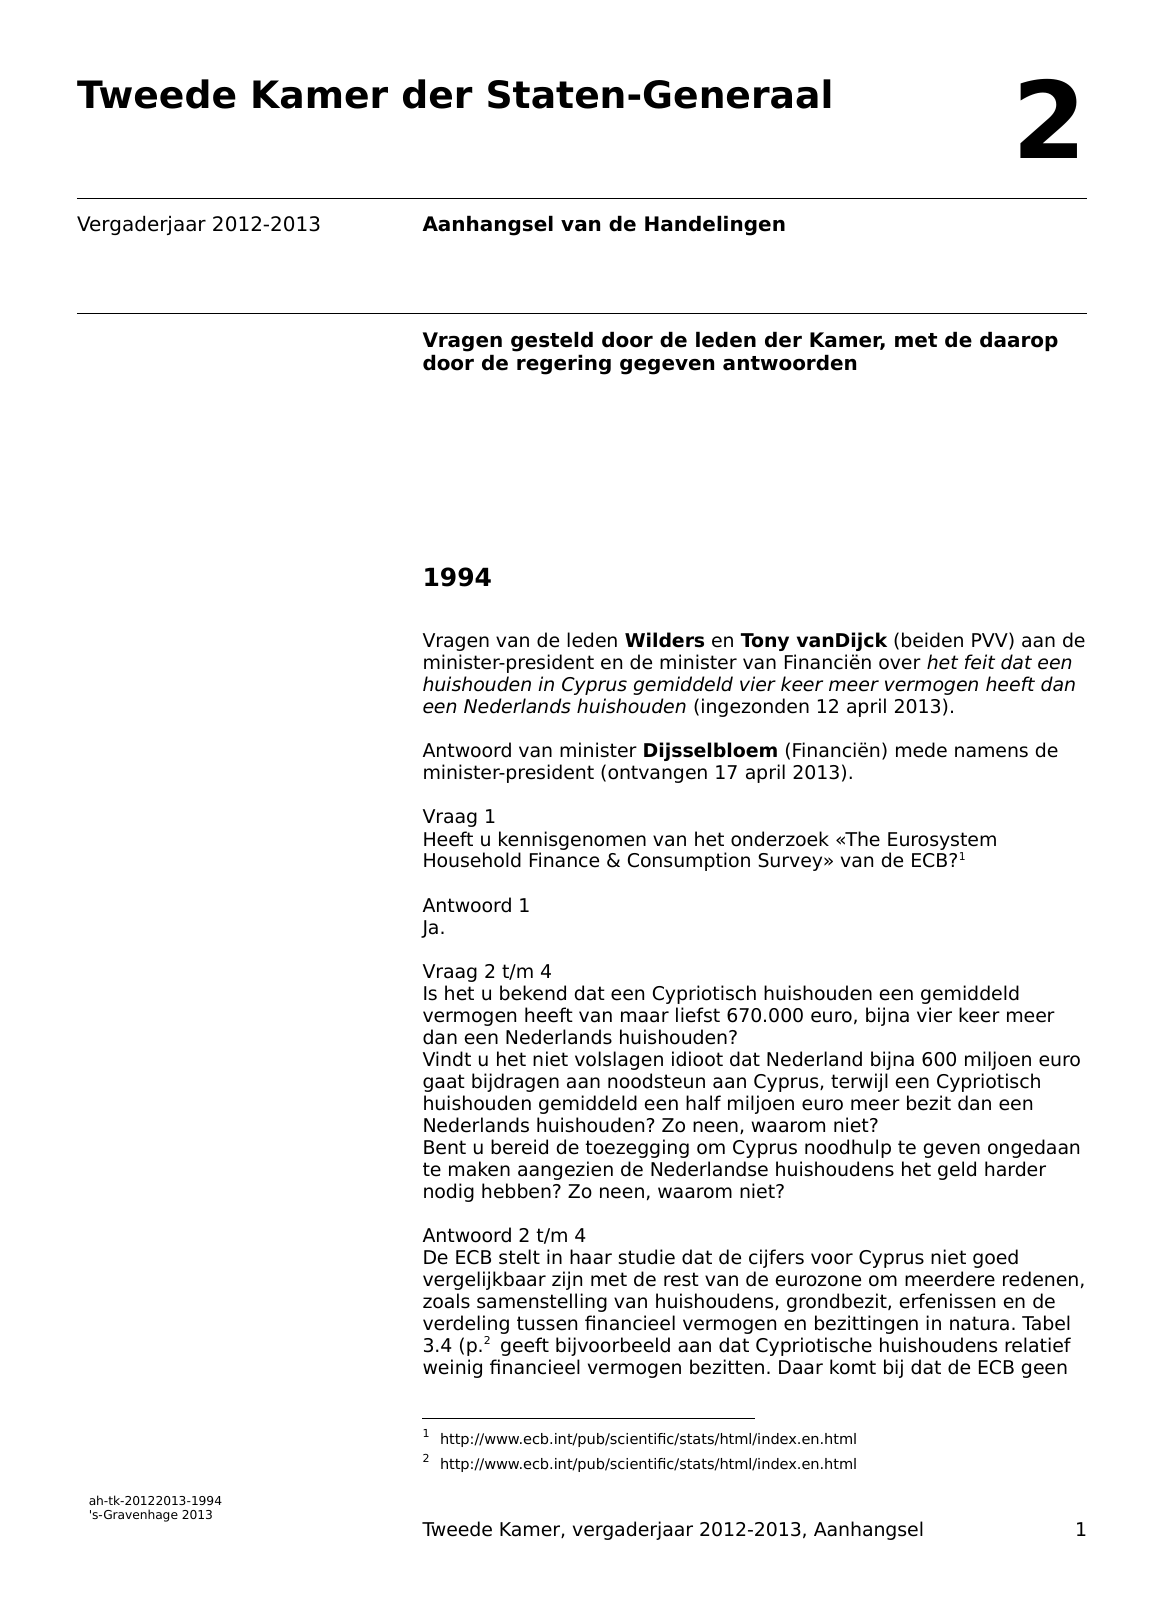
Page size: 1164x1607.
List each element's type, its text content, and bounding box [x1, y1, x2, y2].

text 1994 [422, 563, 1087, 592]
text Vragen van de leden Wilders en Tony vanDijck (beiden PVV) aan de minister-president en de minister van Financiën over het feit dat een huishouden in Cyprus gemiddeld vier keer meer vermogen heeft dan een Nederlands huishouden (ingezonden 12 april 2013). [422, 630, 1087, 718]
table_cell Vergaderjaar 2012-2013 [77, 199, 422, 313]
text Bent u bereid de toezegging om Cyprus noodhulp te geven ongedaan te maken aangezien de Nederlandse huishoudens het geld harder nodig hebben? Zo neen, waarom niet? [422, 1137, 1087, 1202]
text De ECB stelt in haar studie dat de cijfers voor Cyprus niet goed vergelijkbaar zijn met de rest van de eurozone om meerdere redenen, zoals samenstelling van huishoudens, grondbezit, erfenissen en de verdeling tussen financieel vermogen en bezittingen in natura. Tabel 3.4 (p. geeft bijvoorbeeld aan dat Cypriotische huishoudens relatief weinig financieel vermogen bezitten. Daar komt bij dat de ECB geen [422, 1247, 1087, 1378]
table_cell Vragen gesteld door de leden der Kamer, met de daarop door de regering gegeven antwoorden [422, 314, 1087, 375]
text Vraag 2 t/m 4 [422, 961, 1087, 983]
text Antwoord 2 t/m 4 [422, 1225, 1087, 1247]
text Antwoord 1 [422, 894, 1087, 917]
table_header 2 [886, 59, 1087, 198]
text Is het u bekend dat een Cypriotisch huishouden een gemiddeld vermogen heeft van maar liefst 670.000 euro, bijna vier keer meer dan een Nederlands huishouden? [422, 983, 1087, 1049]
text Heeft u kennisgenomen van het onderzoek «The Eurosystem Household Finance & Consumption Survey» van de ECB? [422, 828, 1087, 872]
text Ja. [422, 917, 1087, 938]
text 's-Gravenhage 2013 [88, 1508, 323, 1522]
table_cell [77, 314, 422, 375]
text Vindt u het niet volslagen idioot dat Nederland bijna 600 miljoen euro gaat bijdragen aan noodsteun aan Cyprus, terwijl een Cypriotisch huishouden gemiddeld een half miljoen euro meer bezit dan een Nederlands huishouden? Zo neen, waarom niet? [422, 1049, 1087, 1137]
text Vraag 1 [422, 806, 1087, 828]
text http://www.ecb.int/pub/scientific/stats/html/index.en.html [422, 1427, 1087, 1449]
text ah-tk-20122013-1994 [88, 1494, 323, 1508]
text http://www.ecb.int/pub/scientific/stats/html/index.en.html [422, 1452, 1087, 1474]
table_cell Aanhangsel van de Handelingen [422, 199, 1087, 313]
text Antwoord van minister Dijsselbloem (Financiën) mede namens de minister-president (ontvangen 17 april 2013). [422, 740, 1087, 784]
table_header Tweede Kamer der Staten-Generaal [77, 59, 886, 198]
